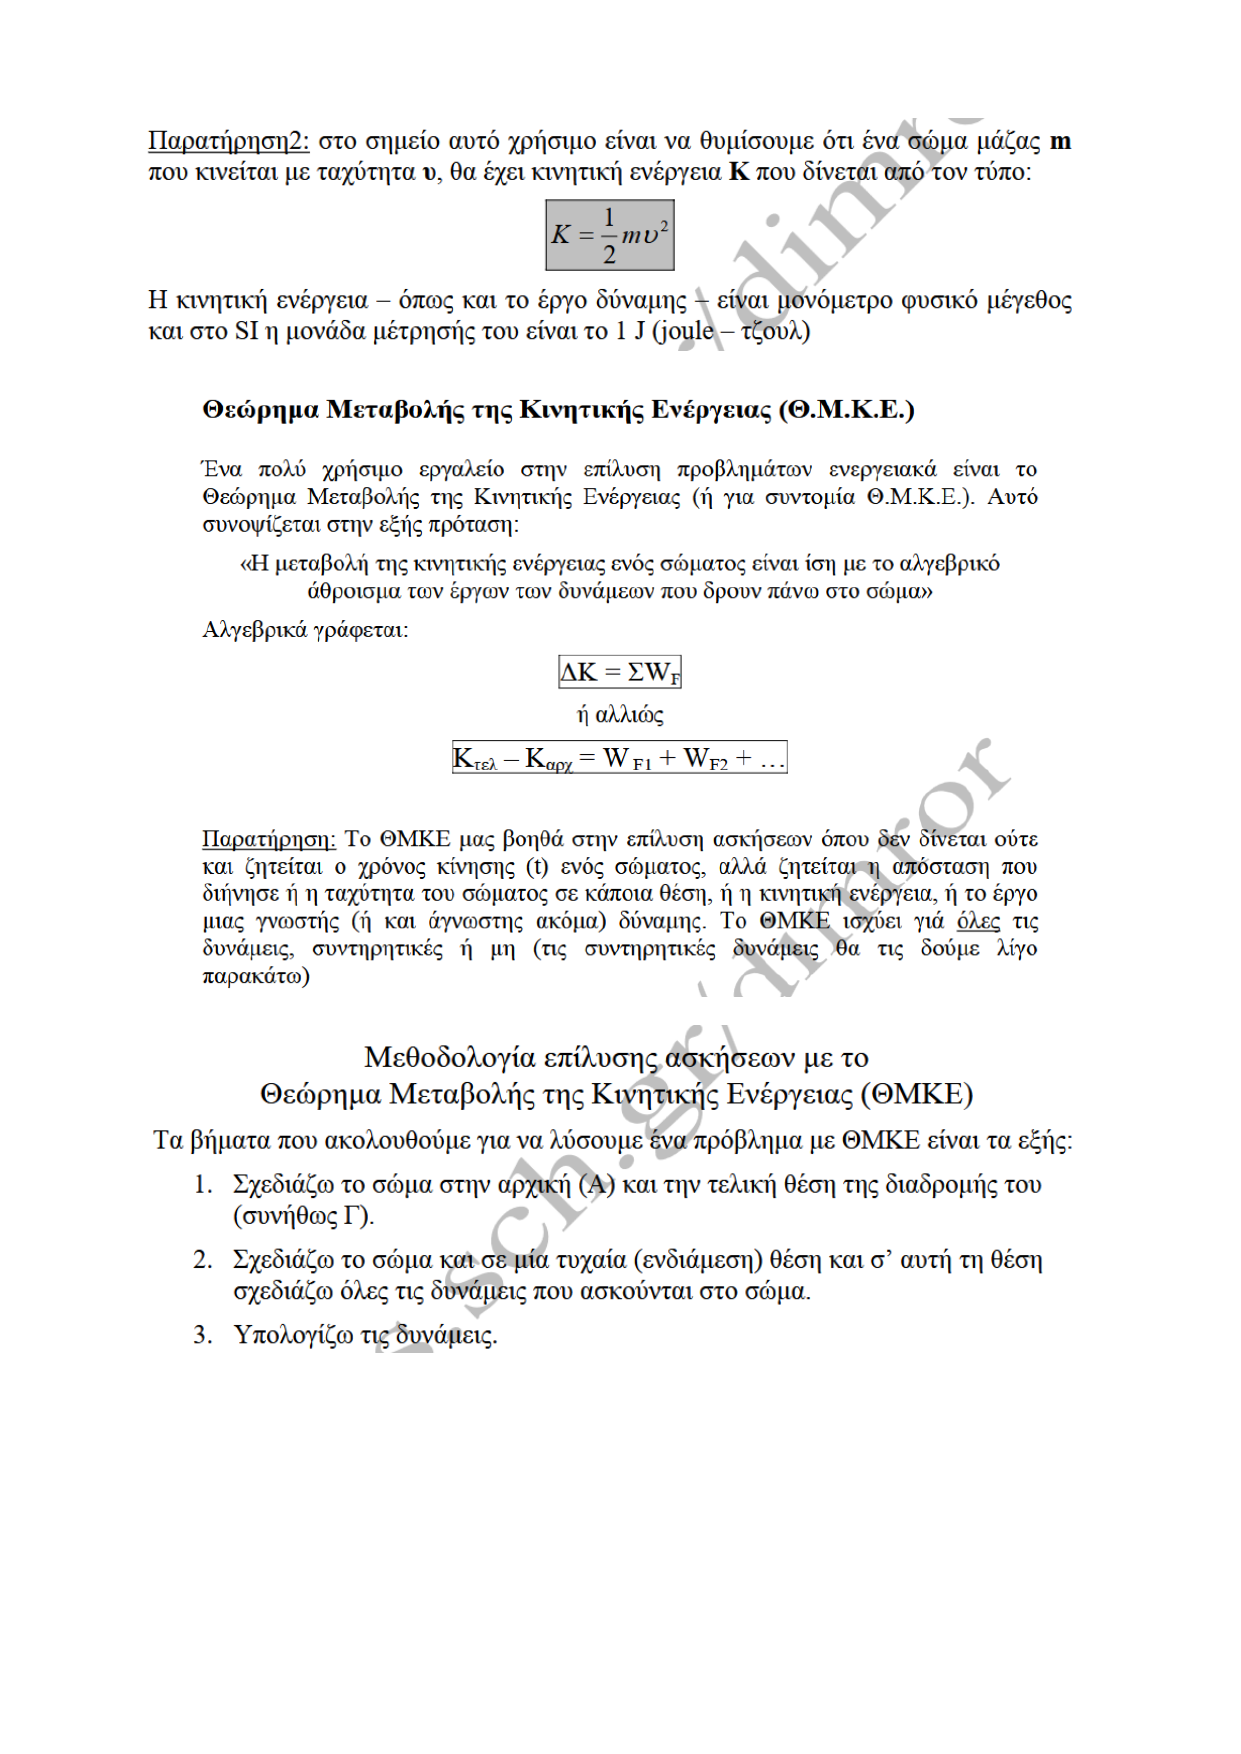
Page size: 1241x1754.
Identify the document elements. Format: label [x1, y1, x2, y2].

picture [118, 383, 1123, 997]
picture [118, 118, 1123, 351]
picture [118, 1025, 1123, 1353]
